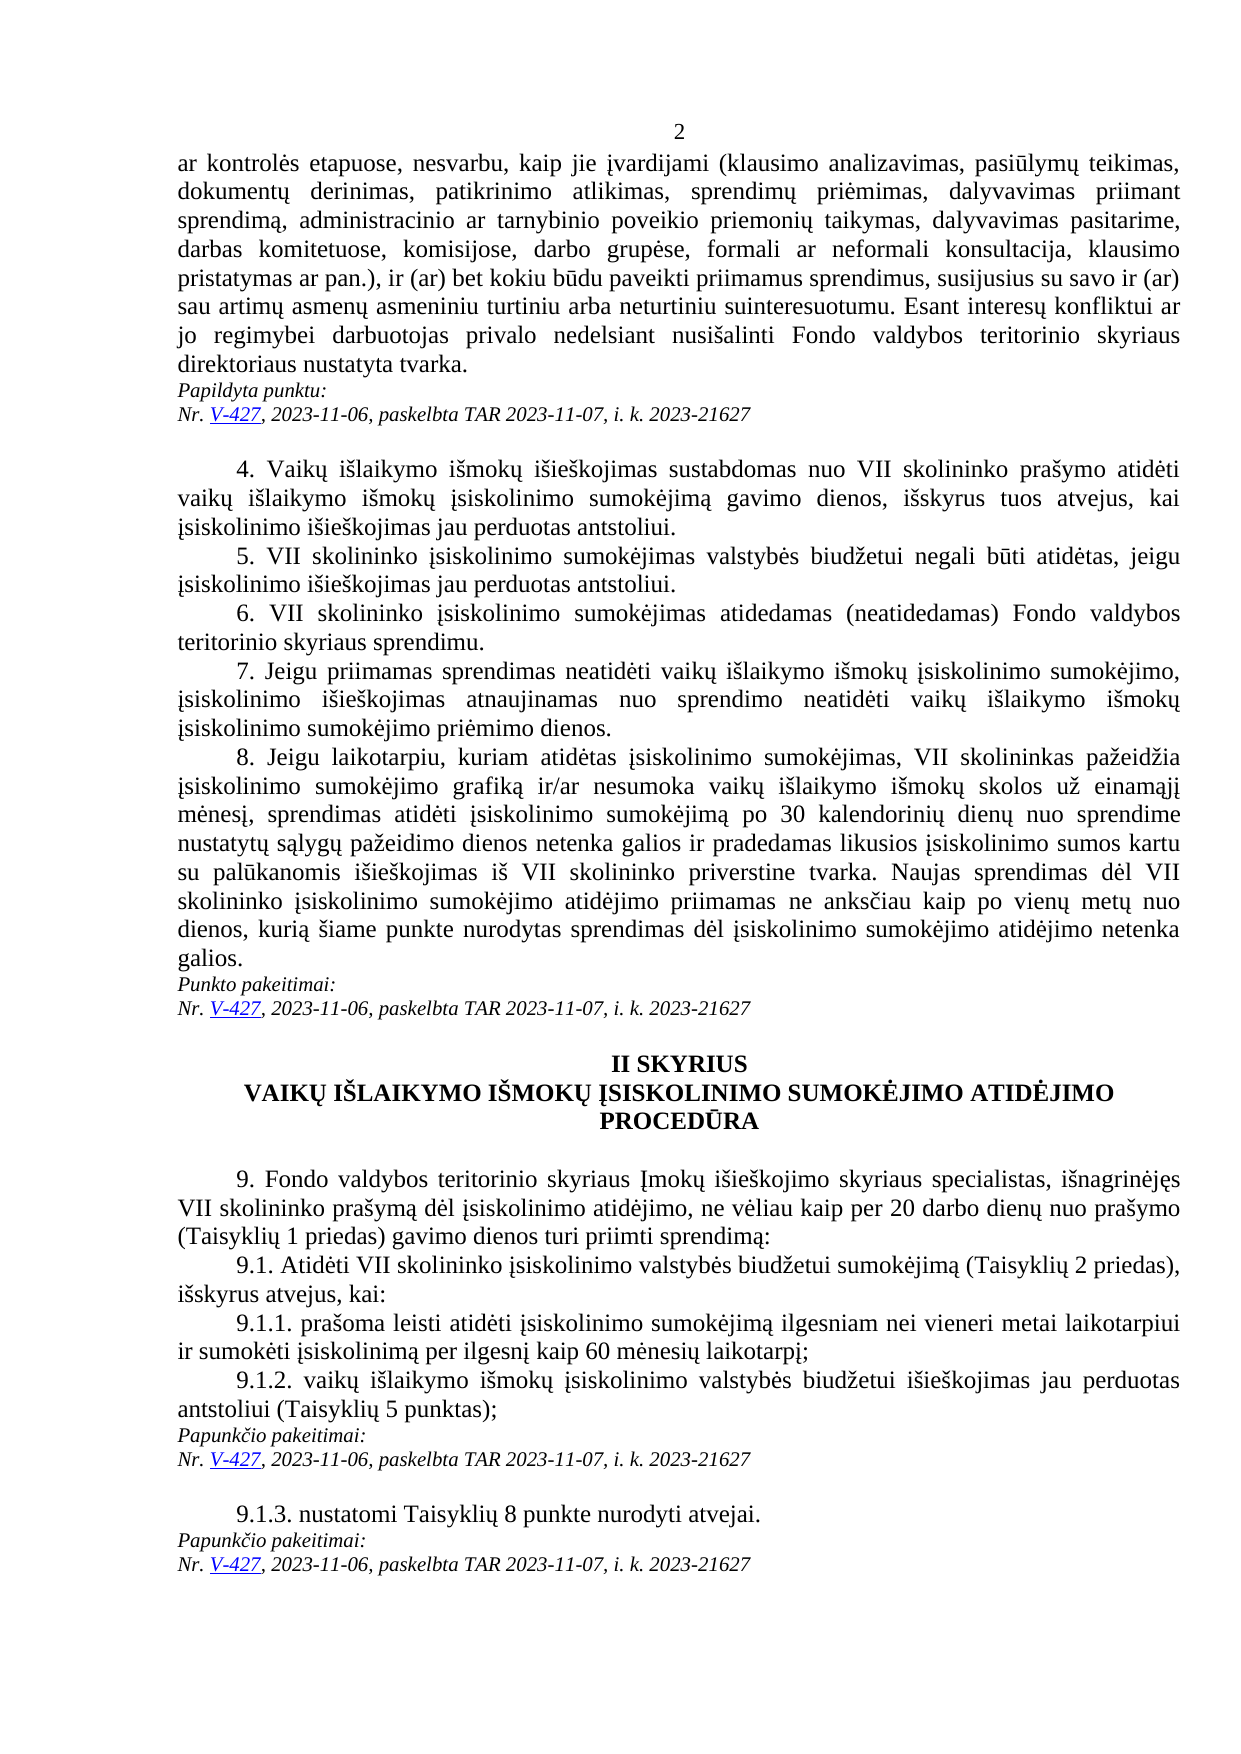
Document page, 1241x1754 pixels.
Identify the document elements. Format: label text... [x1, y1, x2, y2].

text Punkto pakeitimai: [177, 972, 1181, 996]
text 9.1. Atidėti VII skolininko įsiskolinimo valstybės biudžetui sumokėjimą (Taisyklių 2 priedas), išskyrus atvejus, kai: [177, 1250, 1181, 1308]
text Nr. V-427, 2023-11-06, paskelbta TAR 2023-11-07, i. k. 2023-21627 [177, 402, 1181, 426]
text 4. Vaikų išlaikymo išmokų išieškojimas sustabdomas nuo VII skolininko prašymo atidėti vaikų išlaikymo išmokų įsiskolinimo sumokėjimą gavimo dienos, išskyrus tuos atvejus, kai įsiskolinimo išieškojimas jau perduotas antstoliui. [177, 454, 1181, 541]
text 9.1.2. vaikų išlaikymo išmokų įsiskolinimo valstybės biudžetui išieškojimas jau perduotas antstoliui (Taisyklių 5 punktas); [177, 1365, 1181, 1423]
text vaikų išlaikymo išmokų įsiskolinimo sumokėjimo atidėjimo procedūra [177, 1078, 1181, 1135]
text Nr. V-427, 2023-11-06, paskelbta TAR 2023-11-07, i. k. 2023-21627 [177, 1552, 1181, 1576]
text Nr. V-427, 2023-11-06, paskelbta TAR 2023-11-07, i. k. 2023-21627 [177, 1447, 1181, 1471]
text 8. Jeigu laikotarpiu, kuriam atidėtas įsiskolinimo sumokėjimas, VII skolininkas pažeidžia įsiskolinimo sumokėjimo grafiką ir/ar nesumoka vaikų išlaikymo išmokų skolos už einamąjį mėnesį, sprendimas atidėti įsiskolinimo sumokėjimą po 30 kalendorinių dienų nuo sprendime nustatytų sąlygų pažeidimo dienos netenka galios ir pradedamas likusios įsiskolinimo sumos kartu su palūkanomis išieškojimas iš VII skolininko priverstine tvarka. Naujas sprendimas dėl VII skolininko įsiskolinimo sumokėjimo atidėjimo priimamas ne anksčiau kaip po vienų metų nuo dienos, kurią šiame punkte nurodytas sprendimas dėl įsiskolinimo sumokėjimo atidėjimo netenka galios. [177, 742, 1181, 972]
text Nr. V-427, 2023-11-06, paskelbta TAR 2023-11-07, i. k. 2023-21627 [177, 996, 1181, 1020]
text 6. VII skolininko įsiskolinimo sumokėjimas atidedamas (neatidedamas) Fondo valdybos teritorinio skyriaus sprendimu. [177, 598, 1181, 656]
text 5. VII skolininko įsiskolinimo sumokėjimas valstybės biudžetui negali būti atidėtas, jeigu įsiskolinimo išieškojimas jau perduotas antstoliui. [177, 541, 1181, 598]
text ar kontrolės etapuose, nesvarbu, kaip jie įvardijami (klausimo analizavimas, pasiūlymų teikimas, dokumentų derinimas, patikrinimo atlikimas, sprendimų priėmimas, dalyvavimas priimant sprendimą, administracinio ar tarnybinio poveikio priemonių taikymas, dalyvavimas pasitarime, darbas komitetuose, komisijose, darbo grupėse, formali ar neformali konsultacija, klausimo pristatymas ar pan.), ir (ar) bet kokiu būdu paveikti priimamus sprendimus, susijusius su savo ir (ar) sau artimų asmenų asmeniniu turtiniu arba neturtiniu suinteresuotumu. Esant interesų konfliktui ar jo regimybei darbuotojas privalo nedelsiant nusišalinti Fondo valdybos teritorinio skyriaus direktoriaus nustatyta tvarka. [177, 148, 1181, 378]
text 9.1.3. nustatomi Taisyklių 8 punkte nurodyti atvejai. [177, 1499, 1181, 1528]
text Papunkčio pakeitimai: [177, 1423, 1181, 1447]
text 9.1.1. prašoma leisti atidėti įsiskolinimo sumokėjimą ilgesniam nei vieneri metai laikotarpiui ir sumokėti įsiskolinimą per ilgesnį kaip 60 mėnesių laikotarpį; [177, 1308, 1181, 1365]
text II SKYRIUS [177, 1049, 1181, 1078]
text Papildyta punktu: [177, 378, 1181, 402]
text 7. Jeigu priimamas sprendimas neatidėti vaikų išlaikymo išmokų įsiskolinimo sumokėjimo, įsiskolinimo išieškojimas atnaujinamas nuo sprendimo neatidėti vaikų išlaikymo išmokų įsiskolinimo sumokėjimo priėmimo dienos. [177, 656, 1181, 742]
text 9. Fondo valdybos teritorinio skyriaus Įmokų išieškojimo skyriaus specialistas, išnagrinėjęs VII skolininko prašymą dėl įsiskolinimo atidėjimo, ne vėliau kaip per 20 darbo dienų nuo prašymo (Taisyklių 1 priedas) gavimo dienos turi priimti sprendimą: [177, 1164, 1181, 1250]
text Papunkčio pakeitimai: [177, 1528, 1181, 1552]
